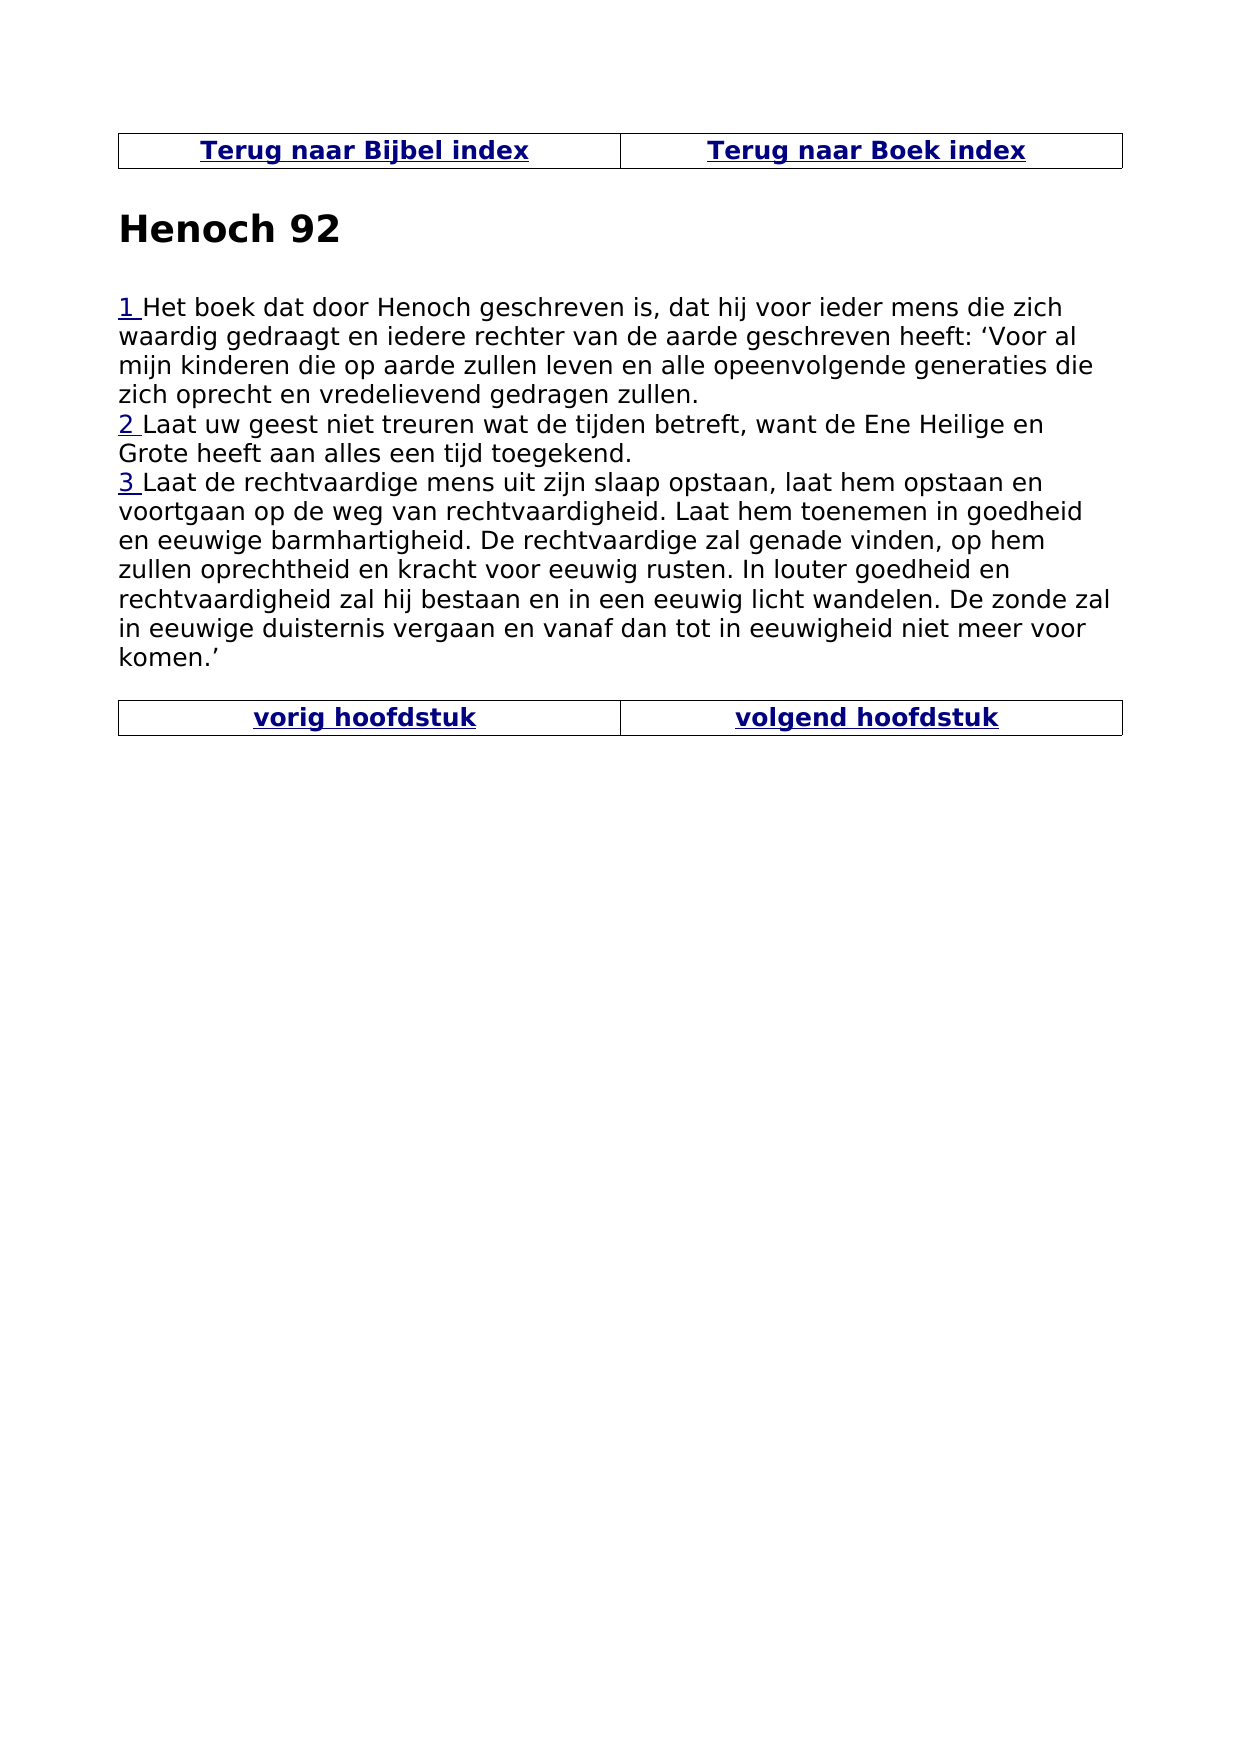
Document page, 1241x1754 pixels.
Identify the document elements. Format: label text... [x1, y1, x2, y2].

table_header vorig hoofdstuk [119, 701, 620, 735]
table_header Terug naar Boek index [621, 134, 1122, 168]
text 1 Het boek dat door Henoch geschreven is, dat hij voor ieder mens die zich waardig gedraagt en iedere rechter van de aarde geschreven heeft: ‘Voor al mijn kinderen die op aarde zullen leven en alle opeenvolgende generaties die zich oprecht en vredelievend gedragen zullen. 2 Laat uw geest niet treuren wat de tijden betreft, want de Ene Heilige en Grote heeft aan alles een tijd toegekend. 3 Laat de rechtvaardige mens uit zijn slaap opstaan, laat hem opstaan en voortgaan op de weg van rechtvaardigheid. Laat hem toenemen in goedheid en eeuwige barmhartigheid. De rechtvaardige zal genade vinden, op hem zullen oprechtheid en kracht voor eeuwig rusten. In louter goedheid en rechtvaardigheid zal hij bestaan en in een eeuwig licht wandelen. De zonde zal in eeuwige duisternis vergaan en vanaf dan tot in eeuwigheid niet meer voor komen.’ [118, 264, 1122, 672]
table_header Terug naar Bijbel index [119, 134, 620, 168]
subtitle Henoch 92 [118, 208, 1122, 252]
table_header volgend hoofdstuk [621, 701, 1122, 735]
